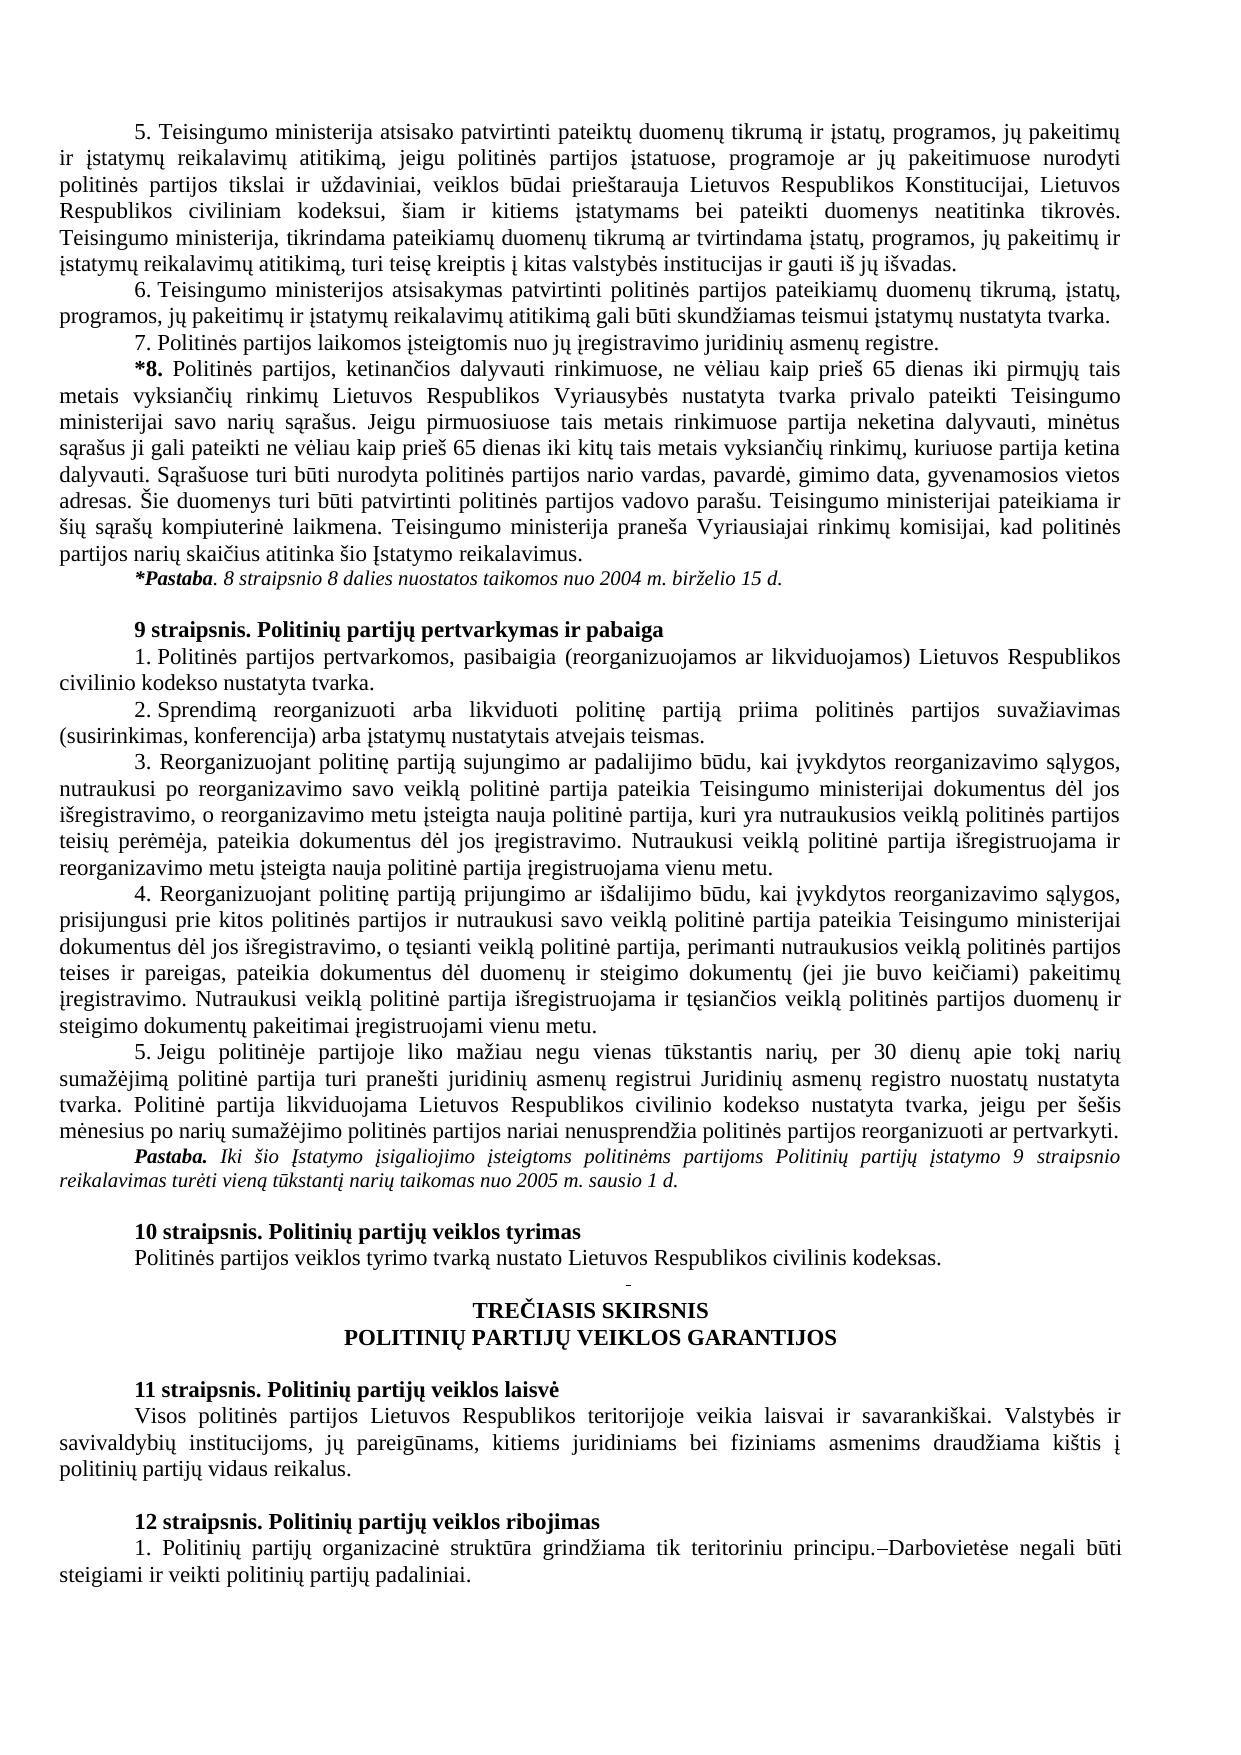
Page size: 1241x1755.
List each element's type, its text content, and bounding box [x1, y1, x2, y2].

text TREČIASIS SKIRSNIS [59, 1297, 1122, 1323]
text 4. Reorganizuojant politinę partiją prijungimo ar išdalijimo būdu, kai įvykdytos reorganizavimo sąlygos, prisijungusi prie kitos politinės partijos ir nutraukusi savo veiklą politinė partija pateikia Teisingumo ministerijai dokumentus dėl jos išregistravimo, o tęsianti veiklą politinė partija, perimanti nutraukusios veiklą politinės partijos teises ir pareigas, pateikia dokumentus dėl duomenų ir steigimo dokumentų (jei jie buvo keičiami) pakeitimų įregistravimo. Nutraukusi veiklą politinė partija išregistruojama ir tęsiančios veiklą politinės partijos duomenų ir steigimo dokumentų pakeitimai įregistruojami vienu metu. [59, 880, 1122, 1038]
subtitle 11 straipsnis. Politinių partijų veiklos laisvė [59, 1376, 1122, 1403]
text 2. Sprendimą reorganizuoti arba likviduoti politinę partiją priima politinės partijos suvažiavimas (susirinkimas, konferencija) arba įstatymų nustatytais atvejais teismas. [59, 696, 1122, 748]
text 6. Teisingumo ministerijos atsisakymas patvirtinti politinės partijos pateikiamų duomenų tikrumą, įstatų, programos, jų pakeitimų ir įstatymų reikalavimų atitikimą gali būti skundžiamas teismui įstatymų nustatyta tvarka. [59, 276, 1122, 329]
text *Pastaba. 8 straipsnio 8 dalies nuostatos taikomos nuo 2004 m. birželio 15 d. [59, 566, 1122, 590]
text 1. Politinių partijų organizacinė struktūra grindžiama tik teritoriniu principu. Darbovietėse negali būti steigiami ir veikti politinių partijų padaliniai. [59, 1534, 1122, 1587]
text 1. Politinės partijos pertvarkomos, pasibaigia (reorganizuojamos ar likviduojamos) Lietuvos Respublikos civilinio kodekso nustatyta tvarka. [59, 643, 1122, 696]
text 5. Teisingumo ministerija atsisako patvirtinti pateiktų duomenų tikrumą ir įstatų, programos, jų pakeitimų ir įstatymų reikalavimų atitikimą, jeigu politinės partijos įstatuose, programoje ar jų pakeitimuose nurodyti politinės partijos tikslai ir uždaviniai, veiklos būdai prieštarauja Lietuvos Respublikos Konstitucijai, Lietuvos Respublikos civiliniam kodeksui, šiam ir kitiems įstatymams bei pateikti duomenys neatitinka tikrovės. Teisingumo ministerija, tikrindama pateikiamų duomenų tikrumą ar tvirtindama įstatų, programos, jų pakeitimų ir įstatymų reikalavimų atitikimą, turi teisę kreiptis į kitas valstybės institucijas ir gauti iš jų išvadas. [59, 118, 1122, 276]
text Pastaba. Iki šio Įstatymo įsigaliojimo įsteigtoms politinėms partijoms Politinių partijų įstatymo 9 straipsnio reikalavimas turėti vieną tūkstantį narių taikomas nuo 2005 m. sausio 1 d. [59, 1144, 1122, 1192]
text Politinės partijos veiklos tyrimo tvarką nustato Lietuvos Respublikos civilinis kodeksas. [59, 1244, 1122, 1271]
text 7. Politinės partijos laikomos įsteigtomis nuo jų įregistravimo juridinių asmenų registre. [59, 329, 1122, 355]
subtitle 9 straipsnis. Politinių partijų pertvarkymas ir pabaiga [59, 617, 1122, 643]
text *8. Politinės partijos, ketinančios dalyvauti rinkimuose, ne vėliau kaip prieš 65 dienas iki pirmųjų tais metais vyksiančių rinkimų Lietuvos Respublikos Vyriausybės nustatyta tvarka privalo pateikti Teisingumo ministerijai savo narių sąrašus. Jeigu pirmuosiuose tais metais rinkimuose partija neketina dalyvauti, minėtus sąrašus ji gali pateikti ne vėliau kaip prieš 65 dienas iki kitų tais metais vyksiančių rinkimų, kuriuose partija ketina dalyvauti. Sąrašuose turi būti nurodyta politinės partijos nario vardas, pavardė, gimimo data, gyvenamosios vietos adresas. Šie duomenys turi būti patvirtinti politinės partijos vadovo parašu. Teisingumo ministerijai pateikiama ir šių sąrašų kompiuterinė laikmena. Teisingumo ministerija praneša Vyriausiajai rinkimų komisijai, kad politinės partijos narių skaičius atitinka šio Įstatymo reikalavimus. [59, 355, 1122, 566]
text POLITINIŲ PARTIJŲ VEIKLOS GARANTIJOS [59, 1323, 1122, 1350]
text 3. Reorganizuojant politinę partiją sujungimo ar padalijimo būdu, kai įvykdytos reorganizavimo sąlygos, nutraukusi po reorganizavimo savo veiklą politinė partija pateikia Teisingumo ministerijai dokumentus dėl jos išregistravimo, o reorganizavimo metu įsteigta nauja politinė partija, kuri yra nutraukusios veiklą politinės partijos teisių perėmėja, pateikia dokumentus dėl jos įregistravimo. Nutraukusi veiklą politinė partija išregistruojama ir reorganizavimo metu įsteigta nauja politinė partija įregistruojama vienu metu. [59, 748, 1122, 880]
subtitle 10 straipsnis. Politinių partijų veiklos tyrimas [59, 1218, 1122, 1244]
text 5. Jeigu politinėje partijoje liko mažiau negu vienas tūkstantis narių, per 30 dienų apie tokį narių sumažėjimą politinė partija turi pranešti juridinių asmenų registrui Juridinių asmenų registro nuostatų nustatyta tvarka. Politinė partija likviduojama Lietuvos Respublikos civilinio kodekso nustatyta tvarka, jeigu per šešis mėnesius po narių sumažėjimo politinės partijos nariai nenusprendžia politinės partijos reorganizuoti ar pertvarkyti. [59, 1038, 1122, 1144]
subtitle 12 straipsnis. Politinių partijų veiklos ribojimas [59, 1508, 1122, 1534]
text Visos politinės partijos Lietuvos Respublikos teritorijoje veikia laisvai ir savarankiškai. Valstybės ir savivaldybių institucijoms, jų pareigūnams, kitiems juridiniams bei fiziniams asmenims draudžiama kištis į politinių partijų vidaus reikalus. [59, 1403, 1122, 1482]
